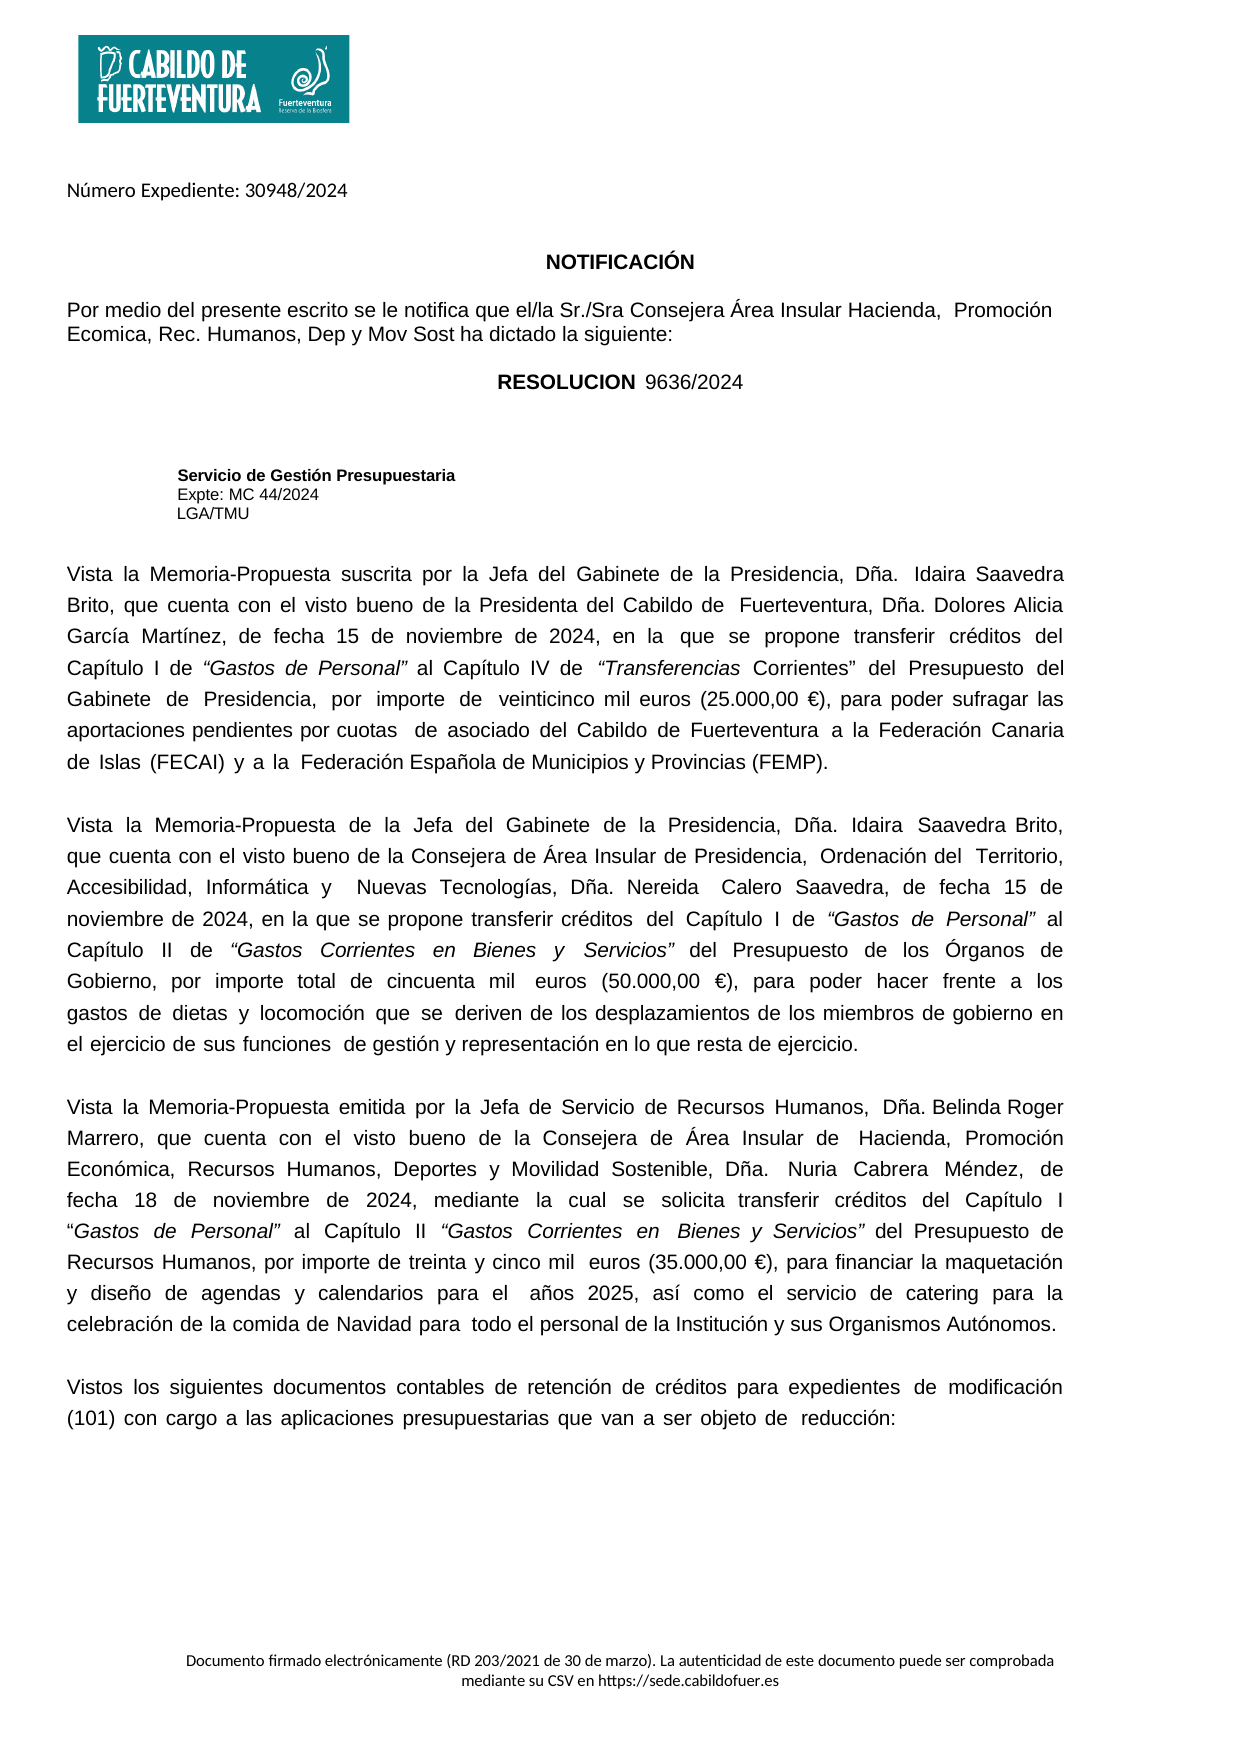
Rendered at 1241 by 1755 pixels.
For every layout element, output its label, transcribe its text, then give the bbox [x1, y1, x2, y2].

text Expte: MC 44/2024 LGA/TMU [177, 485, 390, 523]
text Vista la Memoria-Propuesta suscrita por la Jefa del Gabinete de la Presidencia, Dña. Idaira Saavedra Brito, que cuenta con el visto bueno de la Presidenta del Cabildo de Fuerteventura, Dña. Dolores Alicia García Martínez, de fecha 15 de noviembre de 2024, en la que se propone transferir créditos del Capítulo I de “Gastos de Personal” al Capítulo IV de “Transferencias Corrientes” del Presupuesto del Gabinete de Presidencia, por importe de veinticinco mil euros (25.000,00 €), para poder sufragar las aportaciones pendientes por cuotas de asociado del Cabildo de Fuerteventura a la Federación Canaria de Islas (FECAI) y a la Federación Española de Municipios y Provincias (FEMP). [67, 562, 1064, 774]
text Vista la Memoria-Propuesta de la Jefa del Gabinete de la Presidencia, Dña. Idaira Saavedra Brito, que cuenta con el visto bueno de la Consejera de Área Insular de Presidencia, Ordenación del Territorio, Accesibilidad, Informática y Nuevas Tecnologías, Dña. Nereida Calero Saavedra, de fecha 15 de noviembre de 2024, en la que se propone transferir créditos del Capítulo I de “Gastos de Personal” al Capítulo II de “Gastos Corrientes en Bienes y Servicios” del Presupuesto de los Órganos de Gobierno, por importe total de cincuenta mil euros (50.000,00 €), para poder hacer frente a los gastos de dietas y locomoción que se deriven de los desplazamientos de los miembros de gobierno en el ejercicio de sus funciones de gestión y representación en lo que resta de ejercicio. [67, 812, 1064, 1056]
text Número Expediente: 30948/2024 [67, 177, 1076, 202]
text Vista la Memoria-Propuesta emitida por la Jefa de Servicio de Recursos Humanos, Dña. Belinda Roger Marrero, que cuenta con el visto bueno de la Consejera de Área Insular de Hacienda, Promoción Económica, Recursos Humanos, Deportes y Movilidad Sostenible, Dña. Nuria Cabrera Méndez, de fecha 18 de noviembre de 2024, mediante la cual se solicita transferir créditos del Capítulo I “Gastos de Personal” al Capítulo II “Gastos Corrientes en Bienes y Servicios” del Presupuesto de Recursos Humanos, por importe de treinta y cinco mil euros (35.000,00 €), para financiar la maquetación y diseño de agendas y calendarios para el años 2025, así como el servicio de catering para la celebración de la comida de Navidad para todo el personal de la Institución y sus Organismos Autónomos. [67, 1095, 1064, 1336]
subtitle NOTIFICACIÓN [494, 250, 746, 274]
text Vistos los siguientes documentos contables de retención de créditos para expedientes de modificación (101) con cargo a las aplicaciones presupuestarias que van a ser objeto de reducción: [67, 1374, 1064, 1430]
text Servicio de Gestión Presupuestaria [177, 466, 1076, 485]
text Por medio del presente escrito se le notifica que el/la Sr./Sra Consejera Área Insular Hacienda, Promoción Ecomica, Rec. Humanos, Dep y Mov Sost ha dictado la siguiente: [67, 298, 1076, 346]
text RESOLUCION 9636/2024 [494, 369, 746, 393]
